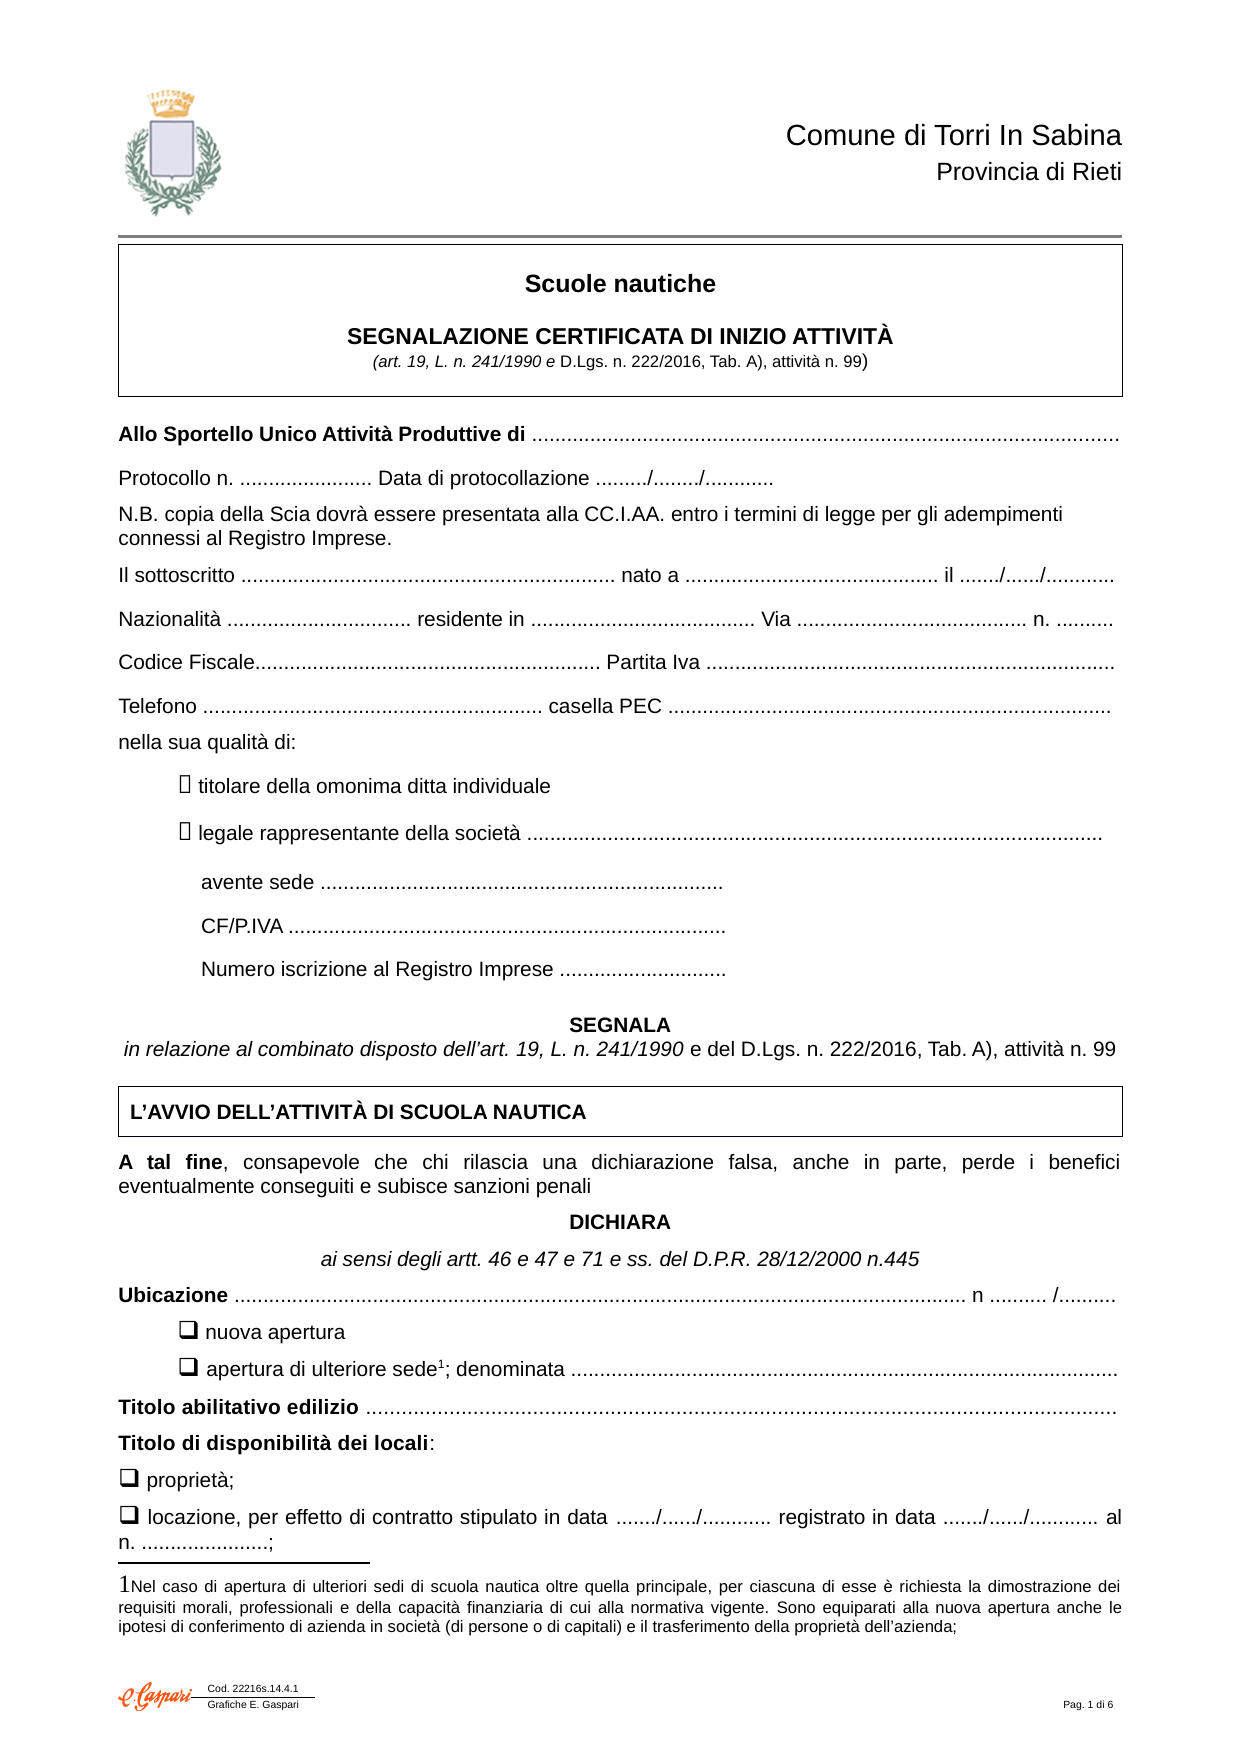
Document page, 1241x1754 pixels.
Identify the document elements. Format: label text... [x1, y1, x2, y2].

picture [122, 87, 224, 118]
text nella sua qualità di: [118, 730, 1122, 754]
table_header L’AVVIO DELL’ATTIVITÀ DI SCUOLA NAUTICA [119, 1087, 1122, 1136]
text Nel caso di apertura di ulteriori sedi di scuola nautica oltre quella principale, per ciascuna di esse è richiesta la dimostrazione dei requisiti morali, professionali e della capacità finanziaria di cui alla normativa vigente. Sono equiparati alla nuova apertura anche le ipotesi di conferimento di azienda in società (di persone o di capitali) e il trasferimento della proprietà dell’azienda; [118, 1569, 1122, 1636]
text avente sede ...................................................................... [201, 870, 1122, 894]
text Titolo di disponibilità dei locali: [118, 1431, 1122, 1455]
text Comune di Torri In Sabina [118, 118, 1122, 152]
text SEGNALA [118, 1013, 1122, 1037]
text DICHIARA [118, 1210, 1122, 1234]
text Numero iscrizione al Registro Imprese ............................. [201, 957, 1122, 981]
picture [118, 1682, 192, 1711]
text Titolo abilitativo edilizio .............................................................................................................................. [118, 1394, 1122, 1418]
table_header Scuole nautiche SEGNALAZIONE CERTIFICATA DI INIZIO ATTIVITÀ (art. 19, L. n. 241/1990 e D.Lgs. n. 222/2016, Tab. A), attività n. 99) [119, 245, 1122, 396]
text Provincia di Rieti [118, 157, 1122, 185]
text in relazione al combinato disposto dell’art. 19, L. n. 241/1990 e del D.Lgs. n. 222/2016, Tab. A), attività n. 99 [118, 1037, 1122, 1061]
text N.B. copia della Scia dovrà essere presentata alla CC.I.AA. entro i termini di legge per gli adempimenti connessi al Registro Imprese. [118, 502, 1122, 550]
text Ubicazione ............................................................................................................................... n .......... /.......... [118, 1283, 1122, 1307]
text  apertura di ulteriore sede; denominata ............................................................................................... [177, 1357, 1122, 1382]
text Codice Fiscale............................................................ Partita Iva ....................................................................... [118, 650, 1122, 674]
text Il sottoscritto ................................................................. nato a ............................................ il ......./....../............ [118, 563, 1122, 587]
text  proprietà; [118, 1467, 1122, 1492]
text  locazione, per effetto di contratto stipulato in data ......./....../............ registrato in data ......./....../............ al n. ......................; [118, 1505, 1122, 1554]
text Protocollo n. ....................... Data di protocollazione ........./......../............ [118, 466, 1122, 490]
picture [122, 185, 224, 219]
text  legale rappresentante della società .................................................................................................... [177, 813, 1122, 847]
text Allo Sportello Unico Attività Produttive di [118, 422, 1122, 446]
text CF/P.IVA ............................................................................ [201, 913, 1122, 937]
text A tal fine, consapevole che chi rilascia una dichiarazione falsa, anche in parte, perde i benefici eventualmente conseguiti e subisce sanzioni penali [118, 1150, 1122, 1198]
text ai sensi degli artt. 46 e 47 e 71 e ss. del D.P.R. 28/12/2000 n.445 [118, 1247, 1122, 1271]
text  nuova apertura [177, 1319, 1122, 1344]
text Nazionalità ................................ residente in ....................................... Via ........................................ n. .......... [118, 606, 1122, 630]
picture [122, 152, 224, 157]
text Telefono ........................................................... casella PEC ............................................................................. [118, 694, 1122, 718]
text  titolare della omonima ditta individuale [177, 767, 1122, 801]
